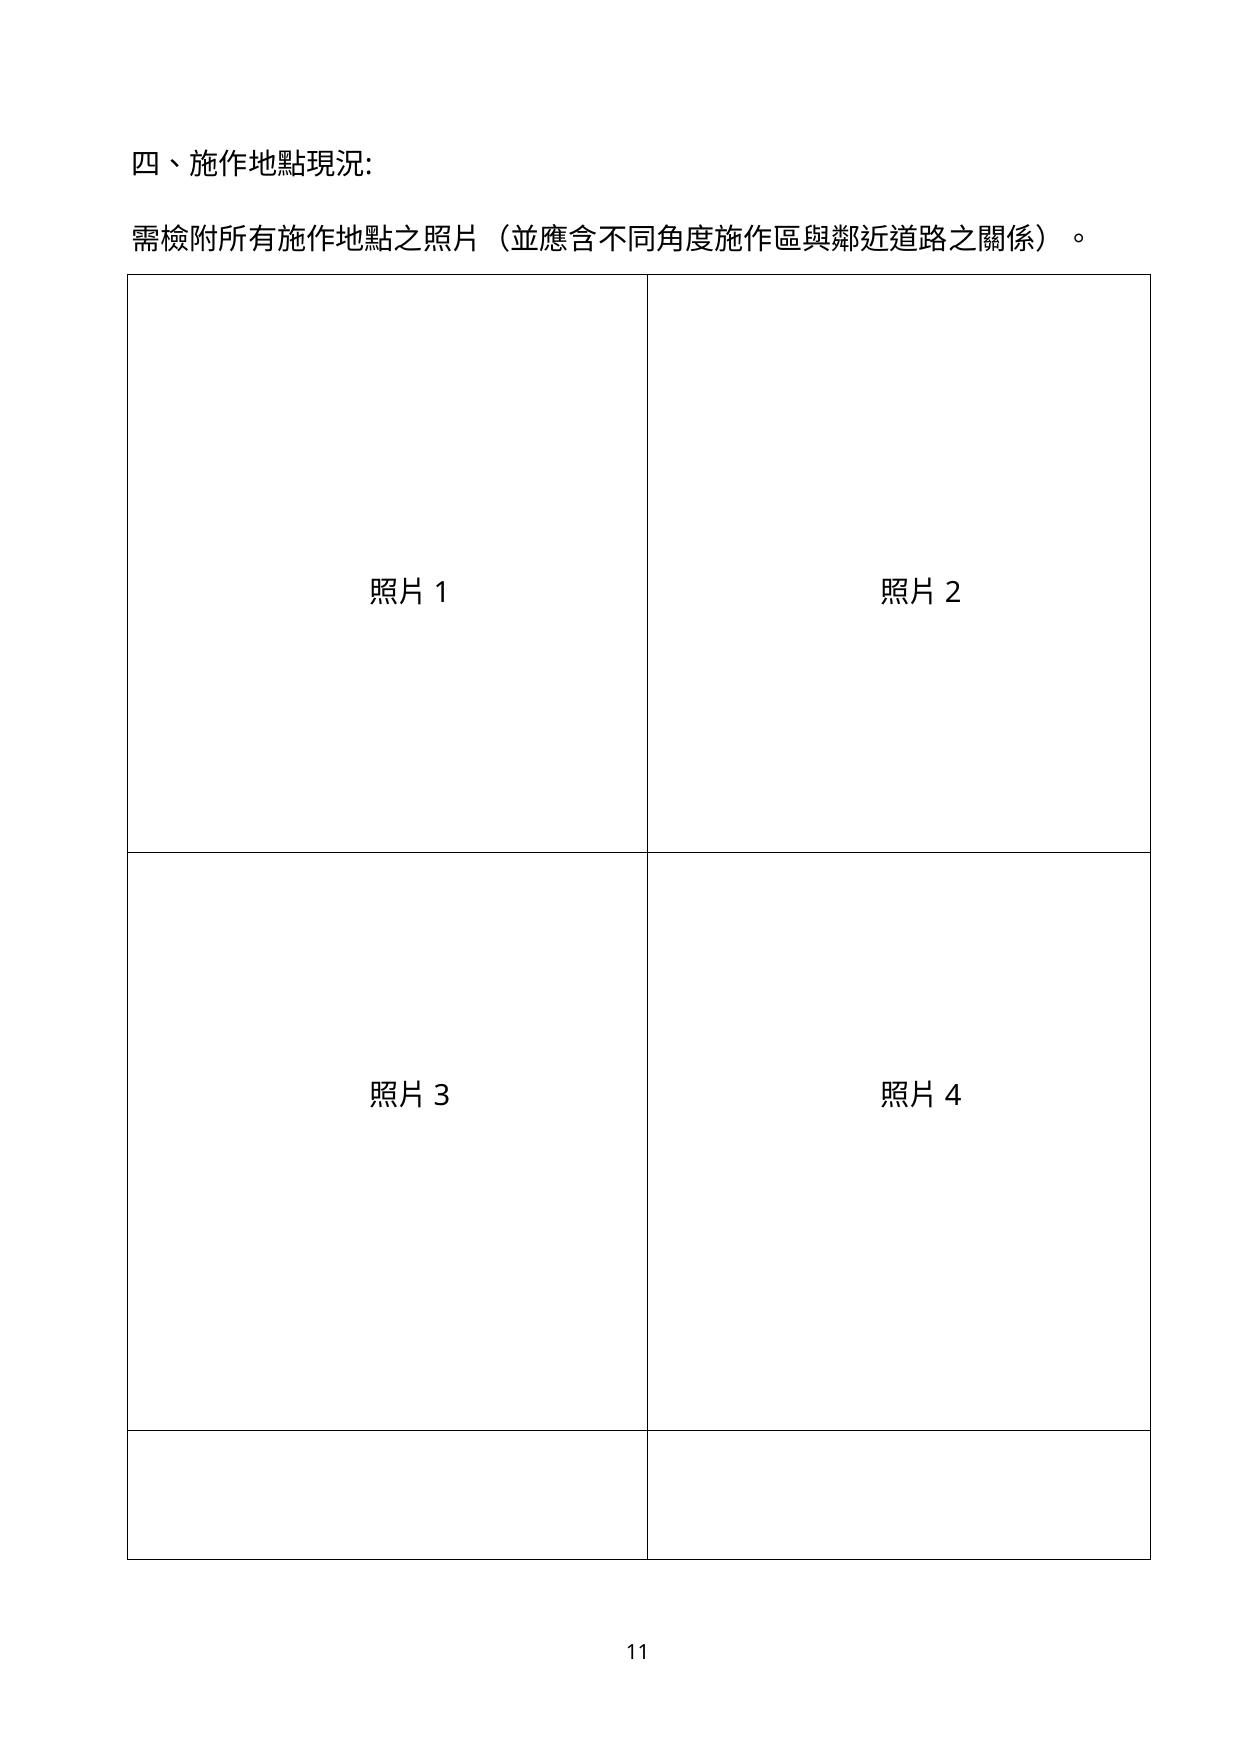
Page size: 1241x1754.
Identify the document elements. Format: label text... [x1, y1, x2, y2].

table_header 照片2 [648, 275, 1150, 852]
table_cell 照片4 [648, 853, 1150, 1430]
table_header 照片1 [128, 275, 647, 852]
table_cell 照片3 [128, 853, 647, 1430]
table_cell [648, 1431, 1150, 1558]
table_cell [128, 1431, 647, 1558]
text 需檢附所有施作地點之照片（並應含不同角度施作區與鄰近道路之關係）。 [131, 199, 1144, 274]
text 四、施作地點現況: [131, 124, 1144, 199]
